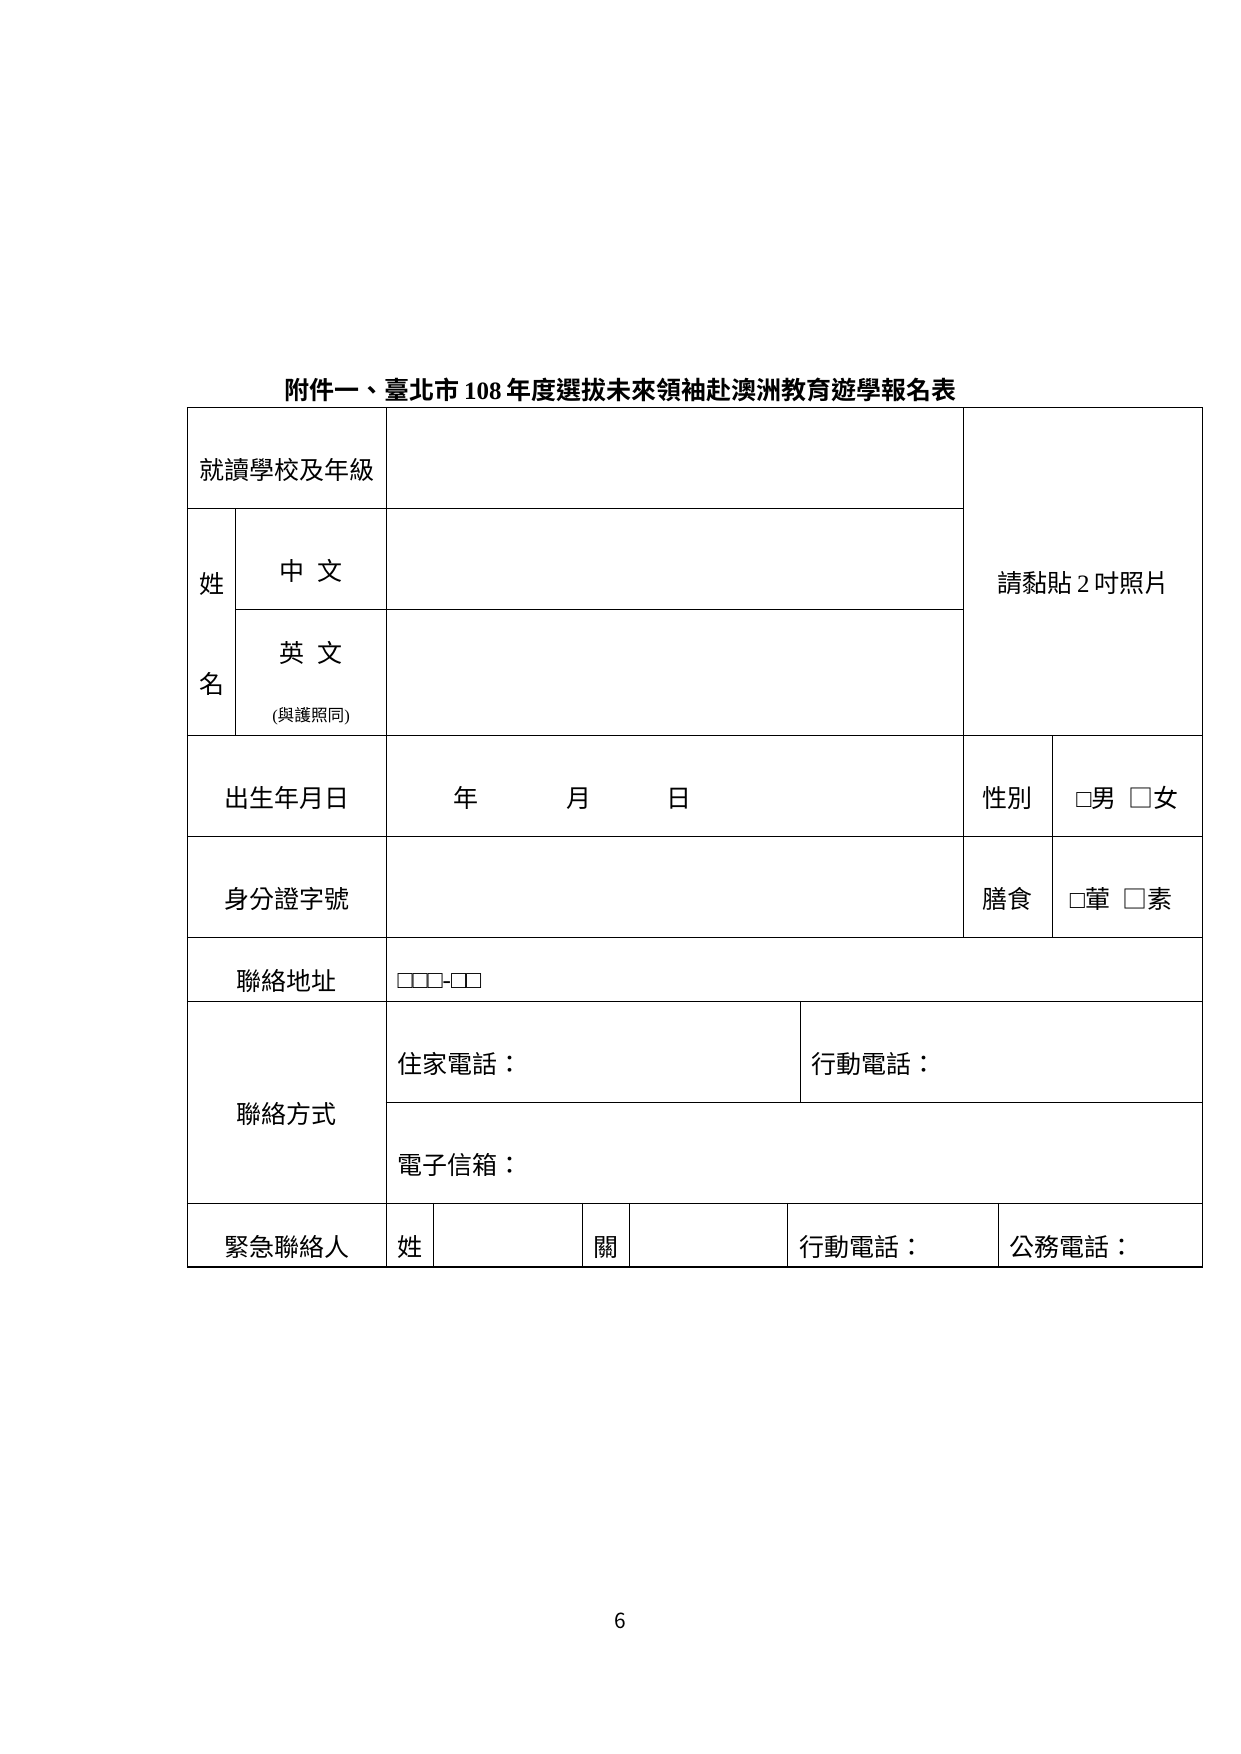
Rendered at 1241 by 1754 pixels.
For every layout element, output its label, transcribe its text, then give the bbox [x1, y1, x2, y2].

table_cell 英 文 (與護照同) [236, 610, 386, 735]
table_cell 聯絡地址 [188, 938, 386, 1001]
table_cell □□□-□□ [387, 938, 1202, 1001]
table_cell 行動電話： [788, 1204, 998, 1266]
table_cell [387, 610, 963, 735]
table_cell 公務電話： [999, 1204, 1202, 1266]
table_cell 關 [583, 1204, 629, 1266]
table_cell 聯絡方式 [188, 1002, 386, 1203]
table_cell 出生年月日 [188, 736, 386, 836]
table_cell [387, 509, 963, 609]
table_cell [434, 1204, 582, 1266]
table_cell 電子信箱： [387, 1103, 1202, 1203]
table_cell 中 文 [236, 509, 386, 609]
table_cell □葷 □素 [1053, 837, 1202, 937]
table_cell 姓 名 [188, 509, 235, 735]
table_cell 姓 [387, 1204, 433, 1266]
table_cell 性別 [964, 736, 1052, 836]
table_cell 身分證字號 [188, 837, 386, 937]
table_cell 行動電話： [801, 1002, 1202, 1102]
table_cell [630, 1204, 787, 1266]
table_header 就讀學校及年級 [188, 408, 386, 508]
table_cell 年 月 日 [387, 736, 963, 836]
table_cell [387, 837, 963, 937]
table_header 請黏貼2吋照片 [964, 408, 1202, 735]
table_cell □男 □女 [1053, 736, 1202, 836]
table_header [387, 408, 963, 508]
table_cell 膳食 [964, 837, 1052, 937]
table_cell 住家電話： [387, 1002, 800, 1102]
table_cell 緊急聯絡人 [188, 1204, 386, 1266]
text 附件一、臺北市108年度選拔未來領袖赴澳洲教育遊學報名表 [187, 371, 1053, 407]
